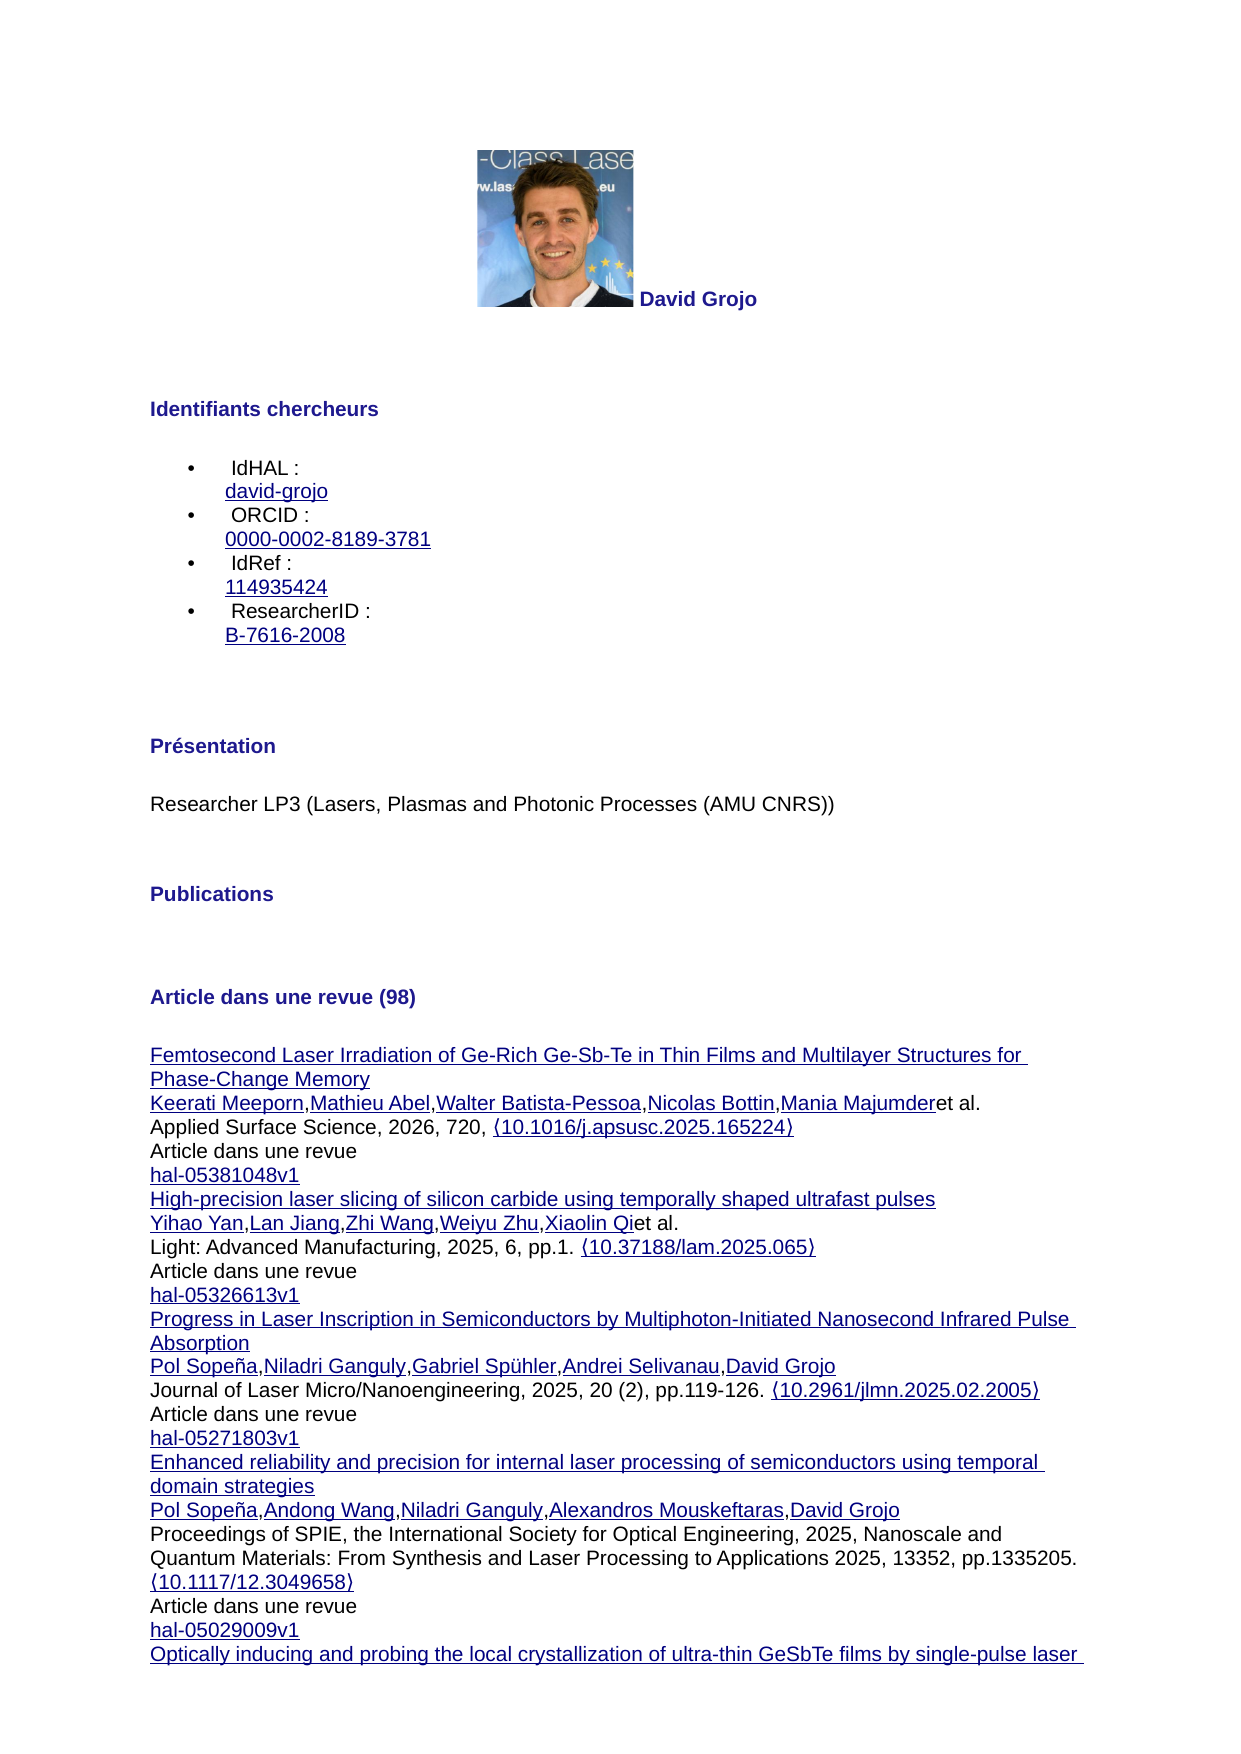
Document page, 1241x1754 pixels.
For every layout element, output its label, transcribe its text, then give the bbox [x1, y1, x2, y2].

table_cell Optically inducing and probing the local crystallization of ultra-thin GeSbTe films by single-pulse laser [150, 1642, 1090, 1666]
subtitle Publications [150, 881, 1090, 905]
subtitle David Grojo [150, 150, 1090, 311]
table_cell High-precision laser slicing of silicon carbide using temporally shaped ultrafast pulses Yihao Yan,Lan Jiang,Zhi Wang,Weiyu Zhu,Xiaolin Qiet al. Light: Advanced Manufacturing, 2025, 6, pp.1. ⟨10.37188/lam.2025.065⟩ Article dans une revue hal-05326613v1 [150, 1187, 1090, 1306]
subtitle Identifiants chercheurs [150, 397, 1090, 421]
subtitle Présentation [150, 733, 1090, 757]
table_header Femtosecond Laser Irradiation of Ge-Rich Ge-Sb-Te in Thin Films and Multilayer Structures for Phase-Change Memory Keerati Meeporn,Mathieu Abel,Walter Batista-Pessoa,Nicolas Bottin,Mania Majumderet al. Applied Surface Science, 2026, 720, ⟨10.1016/j.apsusc.2025.165224⟩ Article dans une revue hal-05381048v1 [150, 1043, 1090, 1187]
list ORCID : [187, 503, 1090, 527]
table_cell Enhanced reliability and precision for internal laser processing of semiconductors using temporal domain strategies Pol Sopeña,Andong Wang,Niladri Ganguly,Alexandros Mouskeftaras,David Grojo Proceedings of SPIE, the International Society for Optical Engineering, 2025, Nanoscale and Quantum Materials: From Synthesis and Laser Processing to Applications 2025, 13352, pp.1335205. ⟨10.1117/12.3049658⟩ Article dans une revue hal-05029009v1 [150, 1450, 1090, 1642]
list 0000-0002-8189-3781 [187, 527, 1090, 551]
table_cell Progress in Laser Inscription in Semiconductors by Multiphoton-Initiated Nanosecond Infrared Pulse Absorption Pol Sopeña,Niladri Ganguly,Gabriel Spühler,Andrei Selivanau,David Grojo Journal of Laser Micro/Nanoengineering, 2025, 20 (2), pp.119-126. ⟨10.2961/jlmn.2025.02.2005⟩ Article dans une revue hal-05271803v1 [150, 1306, 1090, 1450]
text Researcher LP3 (Lasers, Plasmas and Photonic Processes (AMU CNRS)) [150, 792, 1090, 816]
picture [477, 150, 634, 307]
list ResearcherID : [187, 599, 1090, 623]
subtitle Article dans une revue (98) [150, 984, 1090, 1008]
list david-grojo [187, 479, 1090, 503]
list 114935424 [187, 575, 1090, 599]
list IdRef : [187, 551, 1090, 575]
list B-7616-2008 [187, 623, 1090, 647]
list IdHAL : [187, 455, 1090, 479]
